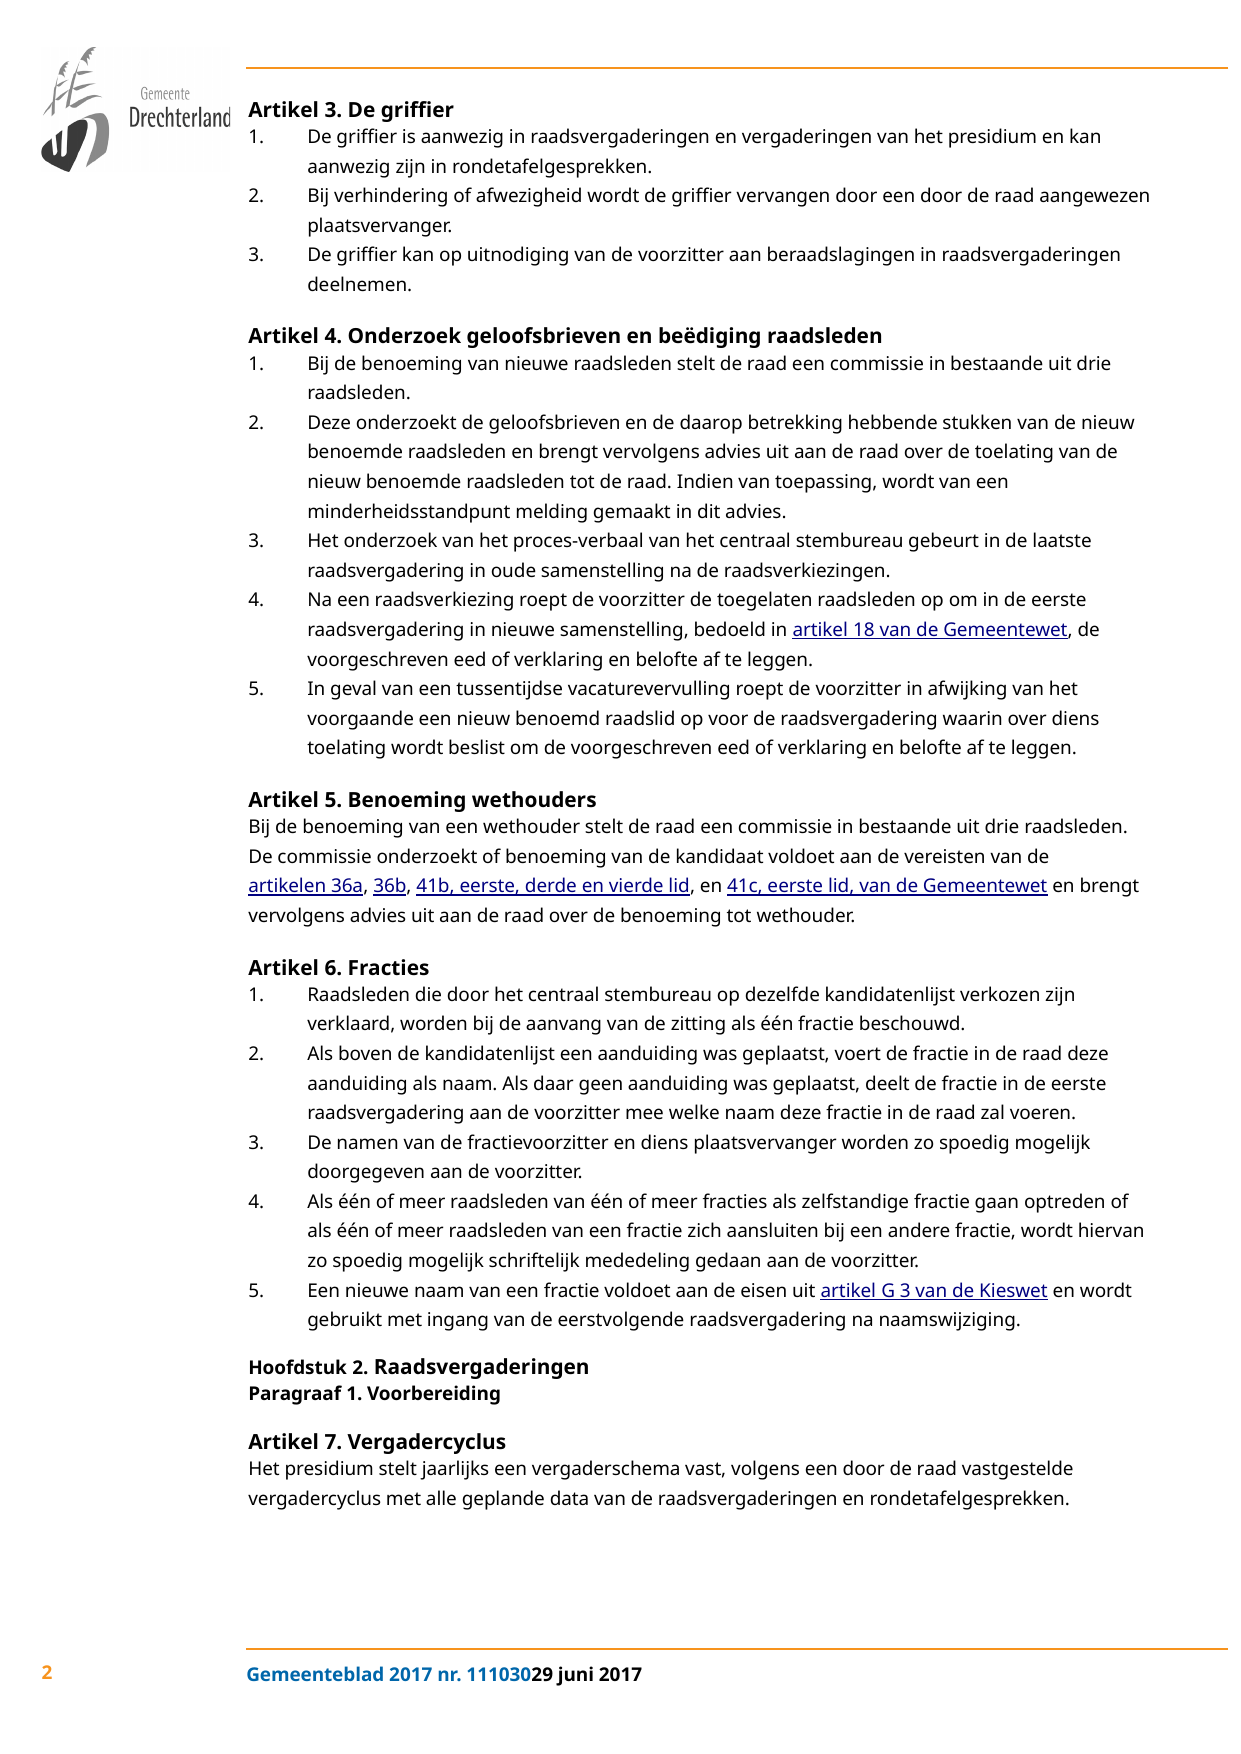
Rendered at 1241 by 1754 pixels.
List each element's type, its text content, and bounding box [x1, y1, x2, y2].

list Het onderzoek van het proces-verbaal van het centraal stembureau gebeurt in de laatste raadsvergadering in oude samenstelling na de raadsverkiezingen. [248, 527, 1152, 583]
text Artikel 7. Vergadercyclus [248, 1427, 1152, 1456]
list De griffier is aanwezig in raadsvergaderingen en vergaderingen van het presidium en kan aanwezig zijn in rondetafelgesprekken. [248, 123, 1152, 178]
list In geval van een tussentijdse vacaturevervulling roept de voorzitter in afwijking van het voorgaande een nieuw benoemd raadslid op voor de raadsvergadering waarin over diens toelating wordt beslist om de voorgeschreven eed of verklaring en belofte af te leggen. [248, 675, 1152, 760]
picture [41, 47, 231, 172]
list De griffier kan op uitnodiging van de voorzitter aan beraadslagingen in raadsvergaderingen deelnemen. [248, 242, 1152, 297]
list Na een raadsverkiezing roept de voorzitter de toegelaten raadsleden op om in de eerste raadsvergadering in nieuwe samenstelling, bedoeld in artikel 18 van de Gemeentewet, de voorgeschreven eed of verklaring en belofte af te leggen. [248, 587, 1152, 672]
list Bij verhindering of afwezigheid wordt de griffier vervangen door een door de raad aangewezen plaatsvervanger. [248, 182, 1152, 238]
text Artikel 3. De griffier [248, 95, 1152, 123]
list Bij de benoeming van nieuwe raadsleden stelt de raad een commissie in bestaande uit drie raadsleden. [248, 350, 1152, 405]
list Als één of meer raadsleden van één of meer fracties als zelfstandige fractie gaan optreden of als één of meer raadsleden van een fractie zich aansluiten bij een andere fractie, wordt hiervan zo spoedig mogelijk schriftelijk mededeling gedaan aan de voorzitter. [248, 1188, 1152, 1273]
text Artikel 6. Fracties [248, 953, 1152, 981]
text Hoofdstuk 2. Raadsvergaderingen [248, 1352, 1152, 1381]
text Het presidium stelt jaarlijks een vergaderschema vast, volgens een door de raad vastgestelde vergadercyclus met alle geplande data van de raadsvergaderingen en rondetafelgesprekken. [248, 1456, 1152, 1511]
list Raadsleden die door het centraal stembureau op dezelfde kandidatenlijst verkozen zijn verklaard, worden bij de aanvang van de zitting als één fractie beschouwd. [248, 981, 1152, 1036]
text Bij de benoeming van een wethouder stelt de raad een commissie in bestaande uit drie raadsleden. De commissie onderzoekt of benoeming van de kandidaat voldoet aan de vereisten van de artikelen 36a, 36b, 41b, eerste, derde en vierde lid, en 41c, eerste lid, van de Gemeentewet en brengt vervolgens advies uit aan de raad over de benoeming tot wethouder. [248, 813, 1152, 928]
list Als boven de kandidatenlijst een aanduiding was geplaatst, voert de fractie in de raad deze aanduiding als naam. Als daar geen aanduiding was geplaatst, deelt de fractie in de eerste raadsvergadering aan de voorzitter mee welke naam deze fractie in de raad zal voeren. [248, 1040, 1152, 1125]
text Artikel 4. Onderzoek geloofsbrieven en beëdiging raadsleden [248, 322, 1152, 350]
text Artikel 5. Benoeming wethouders [248, 785, 1152, 813]
text Paragraaf 1. Voorbereiding [248, 1381, 1152, 1406]
list De namen van de fractievoorzitter en diens plaatsvervanger worden zo spoedig mogelijk doorgegeven aan de voorzitter. [248, 1129, 1152, 1184]
list Een nieuwe naam van een fractie voldoet aan de eisen uit artikel G 3 van de Kieswet en wordt gebruikt met ingang van de eerstvolgende raadsvergadering na naamswijziging. [248, 1277, 1152, 1332]
list Deze onderzoekt de geloofsbrieven en de daarop betrekking hebbende stukken van de nieuw benoemde raadsleden en brengt vervolgens advies uit aan de raad over de toelating van de nieuw benoemde raadsleden tot de raad. Indien van toepassing, wordt van een minderheidsstandpunt melding gemaakt in dit advies. [248, 409, 1152, 524]
